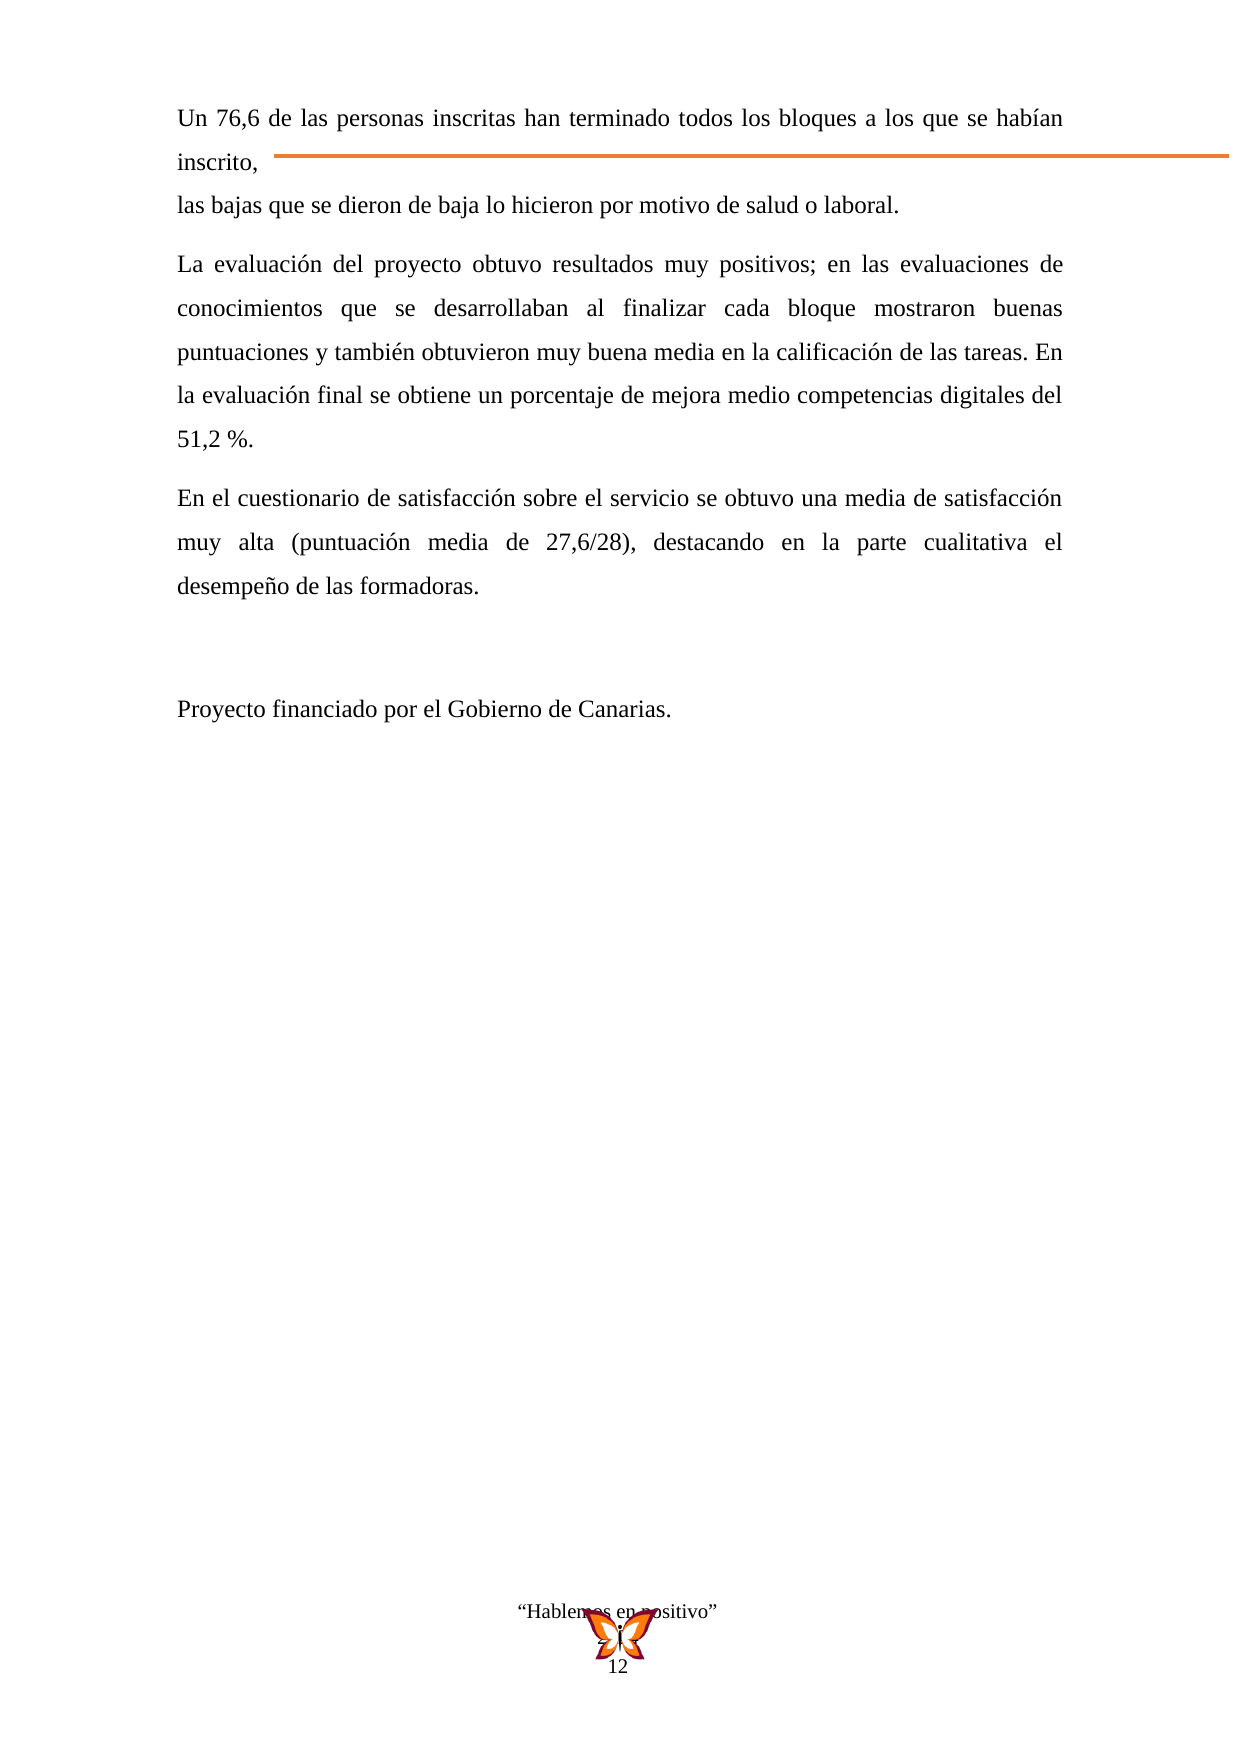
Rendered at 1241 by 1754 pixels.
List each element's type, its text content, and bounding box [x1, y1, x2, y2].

text Proyecto financiado por el Gobierno de Canarias. [177, 694, 1064, 723]
text La evaluación del proyecto obtuvo resultados muy positivos; en las evaluaciones de conocimientos que se desarrollaban al finalizar cada bloque mostraron buenas puntuaciones y también obtuvieron muy buena media en la calificación de las tareas. En la evaluación final se obtiene un porcentaje de mejora medio competencias digitales del 51,2 %. [177, 249, 1064, 453]
text En el cuestionario de satisfacción sobre el servicio se obtuvo una media de satisfacción muy alta (puntuación media de 27,6/28), destacando en la parte cualitativa el desempeño de las formadoras. [177, 483, 1064, 599]
text Un 76,6 de las personas inscritas han terminado todos los bloques a los que se habían inscrito, las bajas que se dieron de baja lo hicieron por motivo de salud o laboral. [177, 103, 1064, 219]
